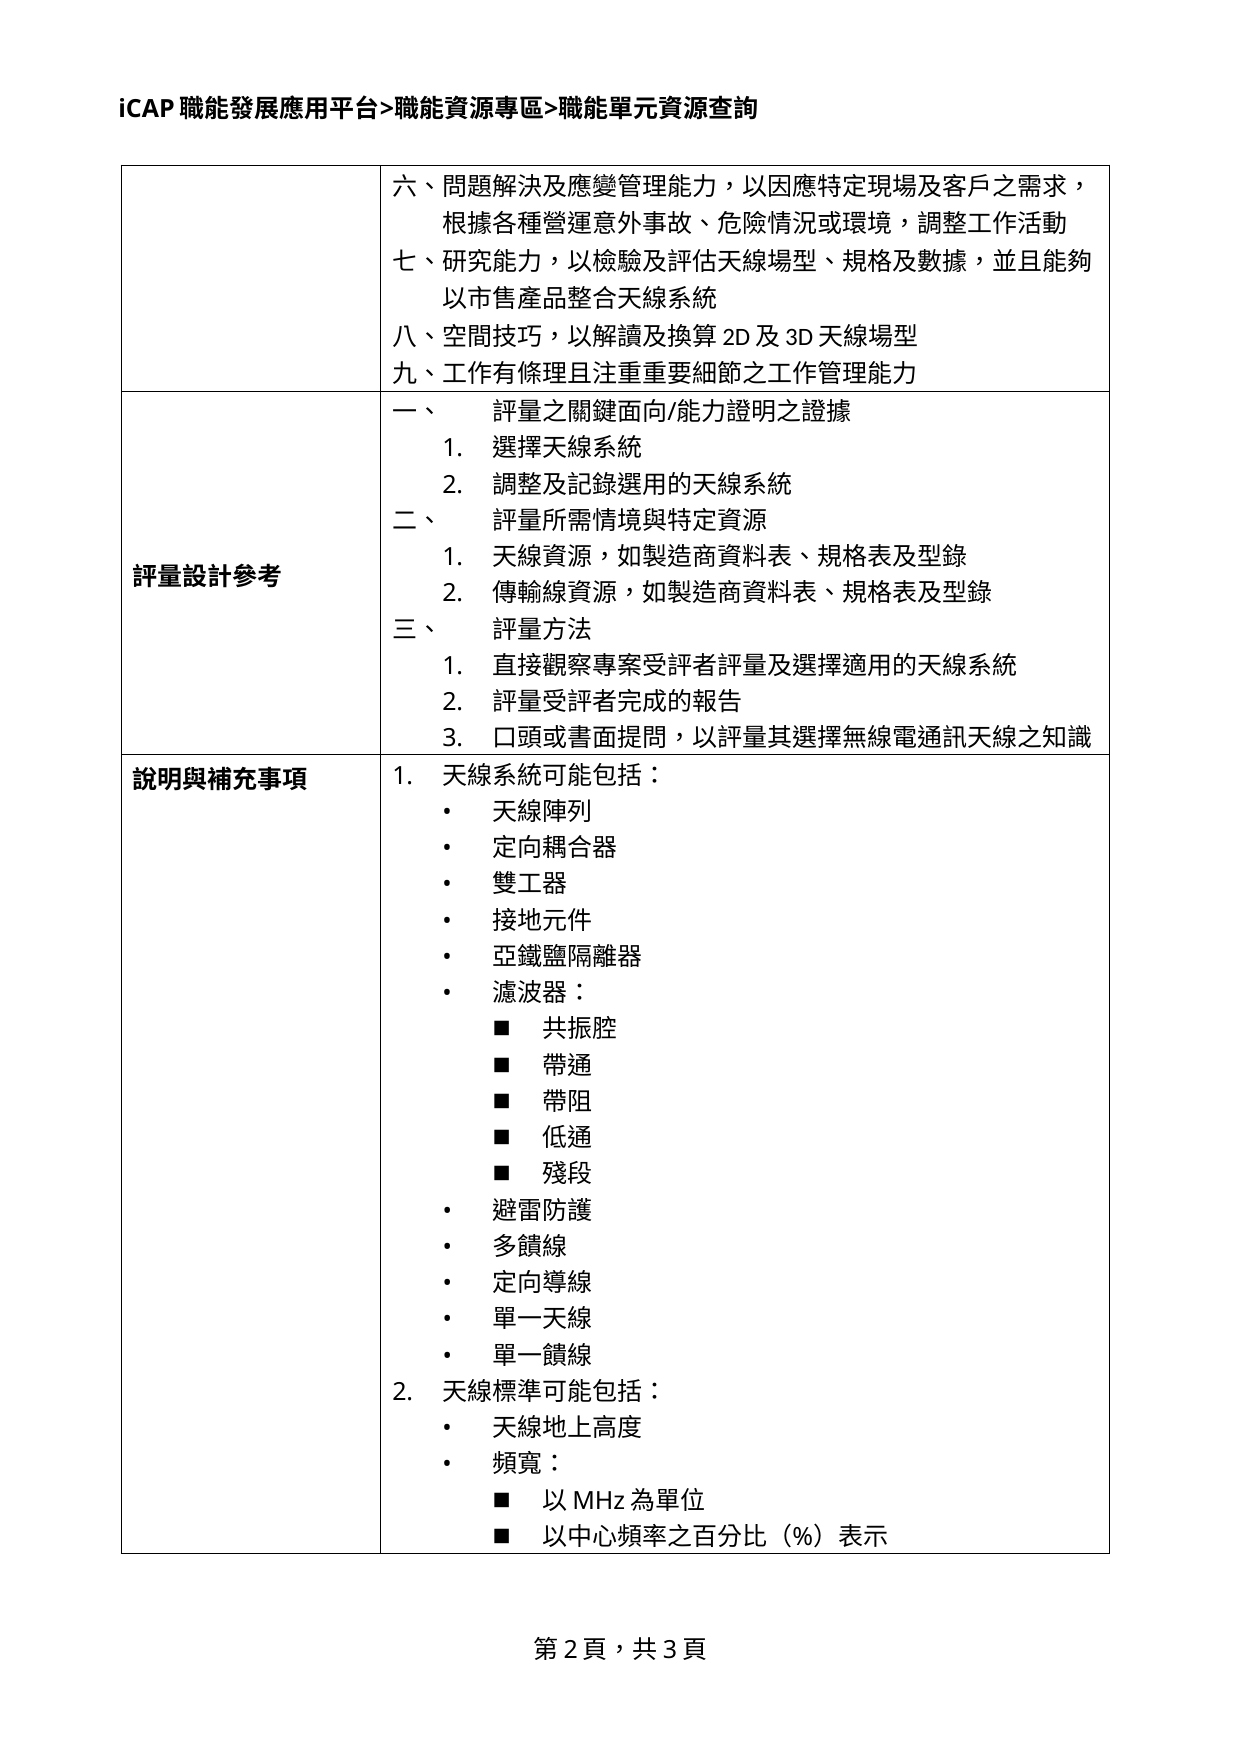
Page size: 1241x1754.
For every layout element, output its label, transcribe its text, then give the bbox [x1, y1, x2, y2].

table_cell 與內外部人員聯繫技術、操作及商業事務之溝通能力 讀寫能力，用於： 理解技術文件 以規定格式撰寫最終報告 計算能力，用於： 將分貝增益值換算成比率 評估及計算有效等向輻射功率（EIRP） 評估各種類型的技術數據 解讀結果 規劃組織能力，用於： 規劃、安排及監控個人工作 與他人協調團隊工作 問題解決及應變管理能力，以因應特定現場及客戶之需求，根據各種營運意外事故、危險情況或環境，調整工作活動 研究能力，以檢驗及評估天線場型、規格及數據，並且能夠以市售產品整合天線系統 空間技巧，以解讀及換算2D及3D天線場型 工作有條理且注重重要細節之工作管理能力 [381, 166, 1109, 391]
table_cell 評量之關鍵面向/能力證明之證據 選擇天線系統 調整及記錄選用的天線系統 評量所需情境與特定資源 天線資源，如製造商資料表、規格表及型錄 傳輸線資源，如製造商資料表、規格表及型錄 評量方法 直接觀察專案受評者評量及選擇適用的天線系統 評量受評者完成的報告 口頭或書面提問，以評量其選擇無線電通訊天線之知識 [381, 392, 1109, 754]
table_cell 說明與補充事項 [122, 755, 380, 1553]
table_cell 天線系統可能包括： 天線陣列 定向耦合器 雙工器 接地元件 亞鐵鹽隔離器 濾波器： 共振腔 帶通 帶阻 低通 殘段 避雷防護 多饋線 定向導線 單一天線 單一饋線 天線標準可能包括： 天線地上高度 頻寬： 以MHz為單位 以中心頻率之百分比（%）表示 於下列平面的波束寬度規格： E平面 H平面 前後比： 增益： dBi dBd 副波瓣 安裝方法 極化： 圓形 水平 垂直 輻射場型範圍： 雙向 不規則場型 全向 單向 在下列平面之輻射場型規格： E平面 H平面 天線罩 覆罩 饋線標準可能包括： dB容許損失 特性阻抗 機械特徵 固定方法 RF連接器類型 耐候 相關人員可能包括： 顧客 工程師 專案經理 主管 [381, 755, 1109, 1553]
table_cell [122, 166, 380, 391]
table_cell 評量設計參考 [122, 392, 380, 754]
